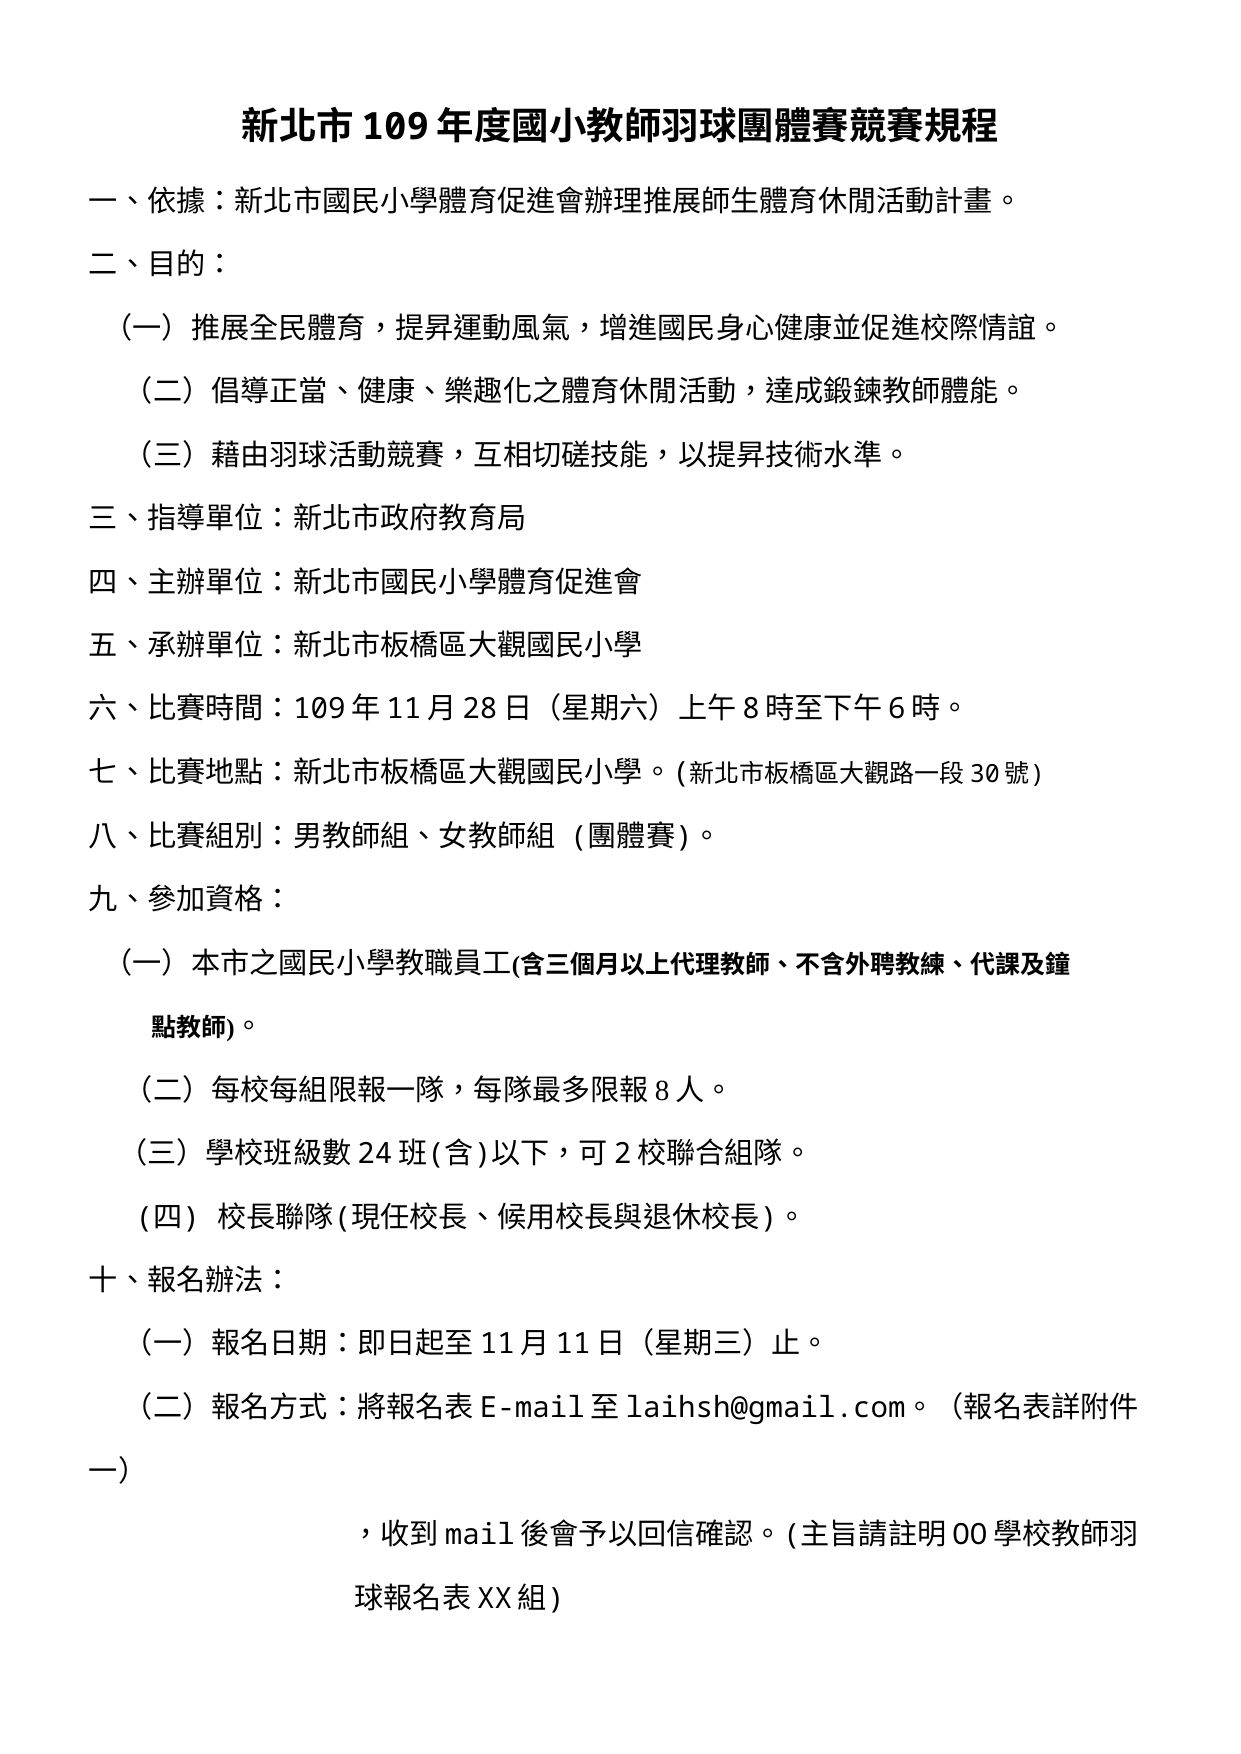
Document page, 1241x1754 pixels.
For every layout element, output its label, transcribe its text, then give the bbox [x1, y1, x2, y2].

text 二、目的： [89, 241, 1152, 283]
text (四) 校長聯隊(現任校長、候用校長與退休校長)。 [89, 1193, 1152, 1236]
text （一）本市之國民小學教職員工(含三個月以上代理教師、不含外聘教練、代課及鐘 [89, 939, 1152, 981]
text 七、比賽地點：新北市板橋區大觀國民小學。(新北市板橋區大觀路一段30號) [89, 749, 1152, 791]
text 八、比賽組別：男教師組、女教師組 (團體賽)。 [89, 812, 1152, 854]
text 一、依據：新北市國民小學體育促進會辦理推展師生體育休閒活動計畫。 [89, 177, 1152, 220]
text （三）藉由羽球活動競賽，互相切磋技能，以提昇技術水準。 [89, 431, 1152, 474]
text 四、主辦單位：新北市國民小學體育促進會 [89, 558, 1152, 601]
text （一）報名日期：即日起至11月11日（星期三）止。 [89, 1320, 1152, 1362]
text 新北市109年度國小教師羽球團體賽競賽規程 [89, 96, 1152, 150]
text （二）報名方式：將報名表E-mail至laihsh@gmail.com。（報名表詳附件一） [89, 1384, 1152, 1489]
text ，收到mail後會予以回信確認。(主旨請註明OO學校教師羽球報名表XX組) [89, 1511, 1152, 1617]
text 點教師)。 [89, 1003, 1152, 1045]
text 九、參加資格： [89, 876, 1152, 918]
text （二）每校每組限報一隊，每隊最多限報8人。 [89, 1066, 1152, 1108]
text 十、報名辦法： [89, 1257, 1152, 1299]
text （二）倡導正當、健康、樂趣化之體育休閒活動，達成鍛鍊教師體能。 [89, 368, 1152, 410]
text 三、指導單位：新北市政府教育局 [89, 495, 1152, 537]
text 五、承辦單位：新北市板橋區大觀國民小學 [89, 622, 1152, 664]
text （三）學校班級數24班(含)以下，可2校聯合組隊。 [89, 1129, 1152, 1172]
text （一）推展全民體育，提昇運動風氣，增進國民身心健康並促進校際情誼。 [89, 304, 1152, 347]
text 六、比賽時間：109年11月28日（星期六）上午8時至下午6時。 [89, 685, 1152, 727]
